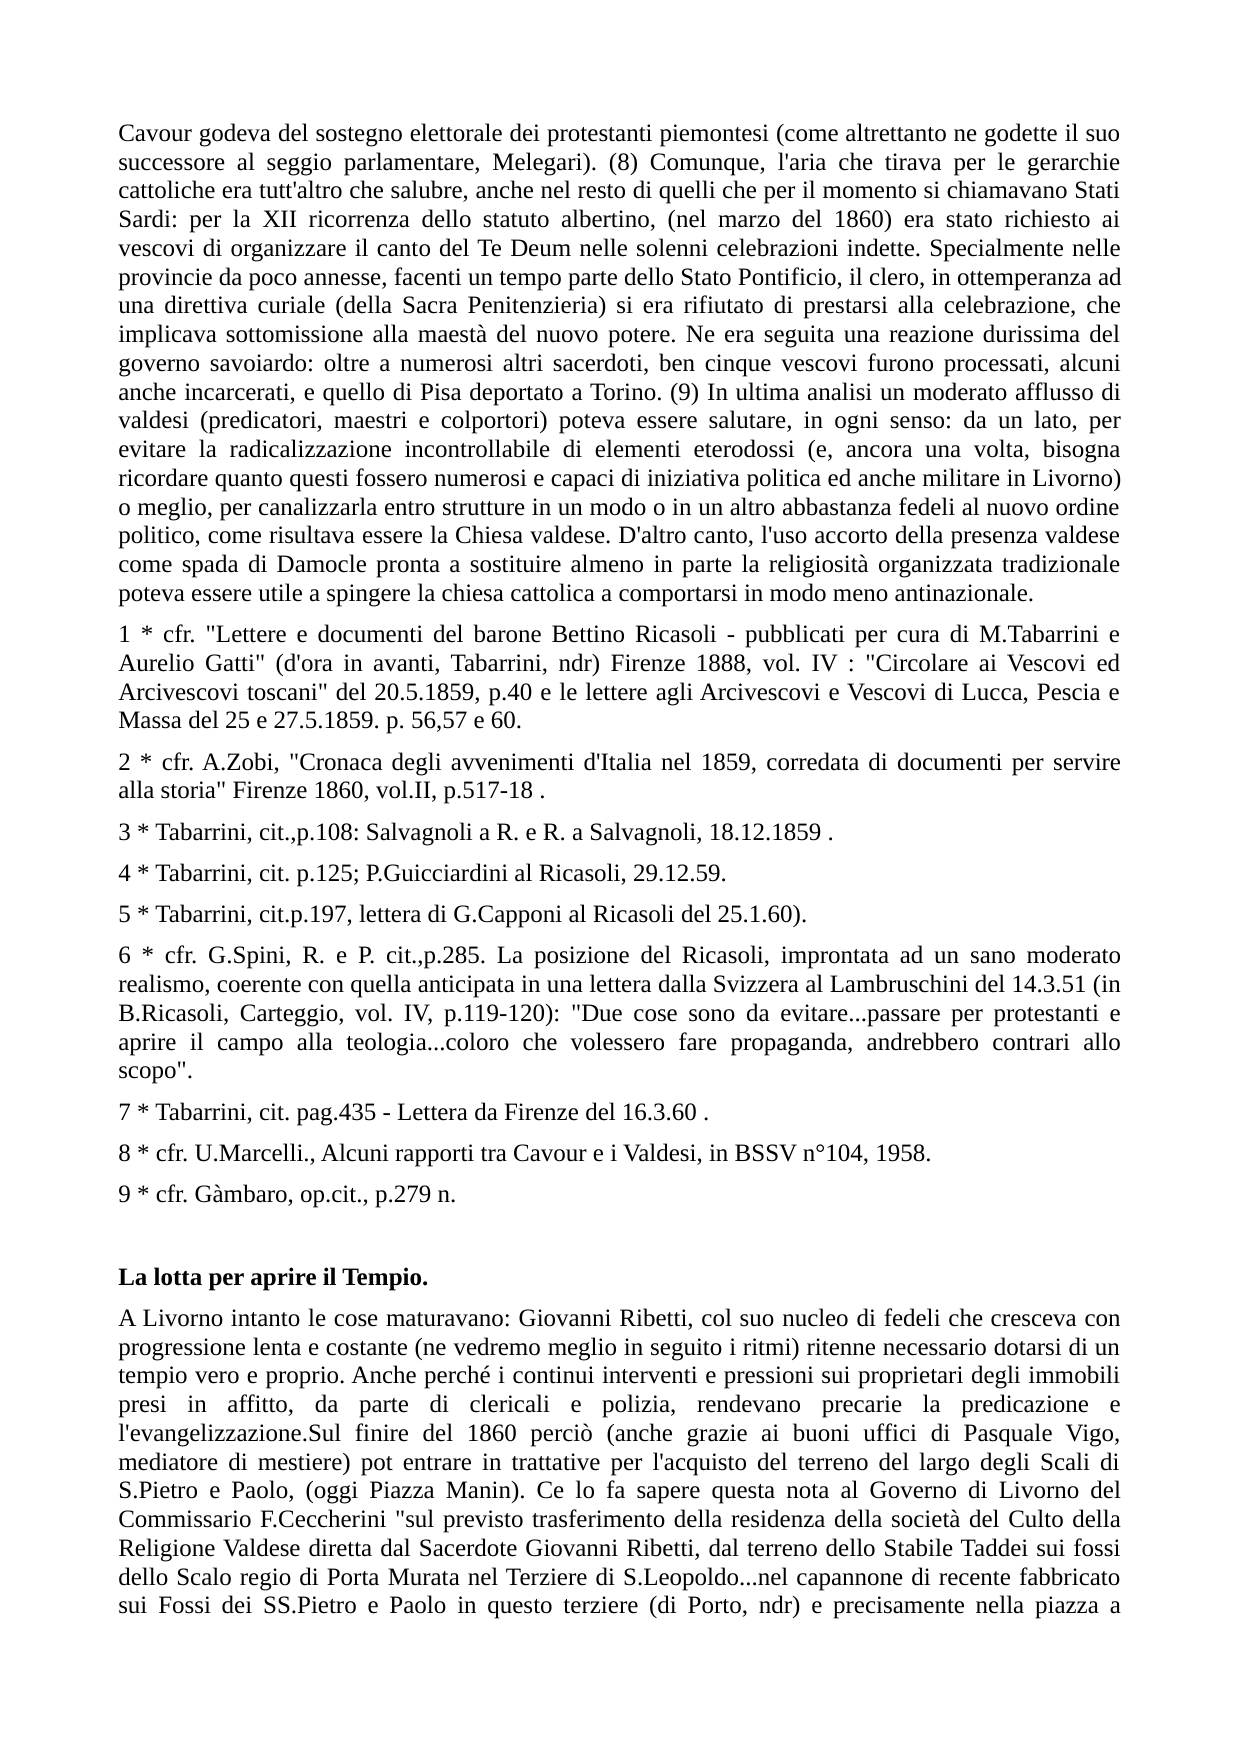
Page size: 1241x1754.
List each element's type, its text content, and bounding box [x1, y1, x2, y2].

text 5 * Tabarrini, cit.p.197, lettera di G.Capponi al Ricasoli del 25.1.60). [118, 899, 1122, 928]
text 6 * cfr. G.Spini, R. e P. cit.,p.285. La posizione del Ricasoli, improntata ad un sano moderato realismo, coerente con quella anticipata in una lettera dalla Svizzera al Lambruschini del 14.3.51 (in B.Ricasoli, Carteggio, vol. IV, p.119-120): "Due cose sono da evitare...passare per protestanti e aprire il campo alla teologia...coloro che volessero fare propaganda, andrebbero contrari allo scopo". [118, 941, 1122, 1084]
text La lotta per aprire il Tempio. [118, 1262, 1122, 1291]
text 3 * Tabarrini, cit.,p.108: Salvagnoli a R. e R. a Salvagnoli, 18.12.1859 . [118, 817, 1122, 846]
text 8 * cfr. U.Marcelli., Alcuni rapporti tra Cavour e i Valdesi, in BSSV n°104, 1958. [118, 1138, 1122, 1167]
text Cavour godeva del sostegno elettorale dei protestanti piemontesi (come altrettanto ne godette il suo successore al seggio parlamentare, Melegari). (8) Comunque, l'aria che tirava per le gerarchie cattoliche era tutt'altro che salubre, anche nel resto di quelli che per il momento si chiamavano Stati Sardi: per la XII ricorrenza dello statuto albertino, (nel marzo del 1860) era stato richiesto ai vescovi di organizzare il canto del Te Deum nelle solenni celebrazioni indette. Specialmente nelle provincie da poco annesse, facenti un tempo parte dello Stato Pontificio, il clero, in ottemperanza ad una direttiva curiale (della Sacra Penitenzieria) si era rifiutato di prestarsi alla celebrazione, che implicava sottomissione alla maestà del nuovo potere. Ne era seguita una reazione durissima del governo savoiardo: oltre a numerosi altri sacerdoti, ben cinque vescovi furono processati, alcuni anche incarcerati, e quello di Pisa deportato a Torino. (9) In ultima analisi un moderato afflusso di valdesi (predicatori, maestri e colportori) poteva essere salutare, in ogni senso: da un lato, per evitare la radicalizzazione incontrollabile di elementi eterodossi (e, ancora una volta, bisogna ricordare quanto questi fossero numerosi e capaci di iniziativa politica ed anche militare in Livorno) o meglio, per canalizzarla entro strutture in un modo o in un altro abbastanza fedeli al nuovo ordine politico, come risultava essere la Chiesa valdese. D'altro canto, l'uso accorto della presenza valdese come spada di Damocle pronta a sostituire almeno in parte la religiosità organizzata tradizionale poteva essere utile a spingere la chiesa cattolica a comportarsi in modo meno antinazionale. [118, 118, 1122, 607]
text A Livorno intanto le cose maturavano: Giovanni Ribetti, col suo nucleo di fedeli che cresceva con progressione lenta e costante (ne vedremo meglio in seguito i ritmi) ritenne necessario dotarsi di un tempio vero e proprio. Anche perché i continui interventi e pressioni sui proprietari degli immobili presi in affitto, da parte di clericali e polizia, rendevano precarie la predicazione e l'evangelizzazione.Sul finire del 1860 perciò (anche grazie ai buoni uffici di Pasquale Vigo, mediatore di mestiere) pot entrare in trattative per l'acquisto del terreno del largo degli Scali di S.Pietro e Paolo, (oggi Piazza Manin). Ce lo fa sapere questa nota al Governo di Livorno del Commissario F.Ceccherini "sul previsto trasferimento della residenza della società del Culto della Religione Valdese diretta dal Sacerdote Giovanni Ribetti, dal terreno dello Stabile Taddei sui fossi dello Scalo regio di Porta Murata nel Terziere di S.Leopoldo...nel capannone di recente fabbricato sui Fossi dei SS.Pietro e Paolo in questo terziere (di Porto, ndr) e precisamente nella piazza a [118, 1303, 1122, 1619]
text 7 * Tabarrini, cit. pag.435 - Lettera da Firenze del 16.3.60 . [118, 1097, 1122, 1126]
text 9 * cfr. Gàmbaro, op.cit., p.279 n. [118, 1179, 1122, 1208]
text 2 * cfr. A.Zobi, "Cronaca degli avvenimenti d'Italia nel 1859, corredata di documenti per servire alla storia" Firenze 1860, vol.II, p.517-18 . [118, 747, 1122, 804]
text 4 * Tabarrini, cit. p.125; P.Guicciardini al Ricasoli, 29.12.59. [118, 858, 1122, 887]
text 1 * cfr. "Lettere e documenti del barone Bettino Ricasoli - pubblicati per cura di M.Tabarrini e Aurelio Gatti" (d'ora in avanti, Tabarrini, ndr) Firenze 1888, vol. IV : "Circolare ai Vescovi ed Arcivescovi toscani" del 20.5.1859, p.40 e le lettere agli Arcivescovi e Vescovi di Lucca, Pescia e Massa del 25 e 27.5.1859. p. 56,57 e 60. [118, 619, 1122, 734]
